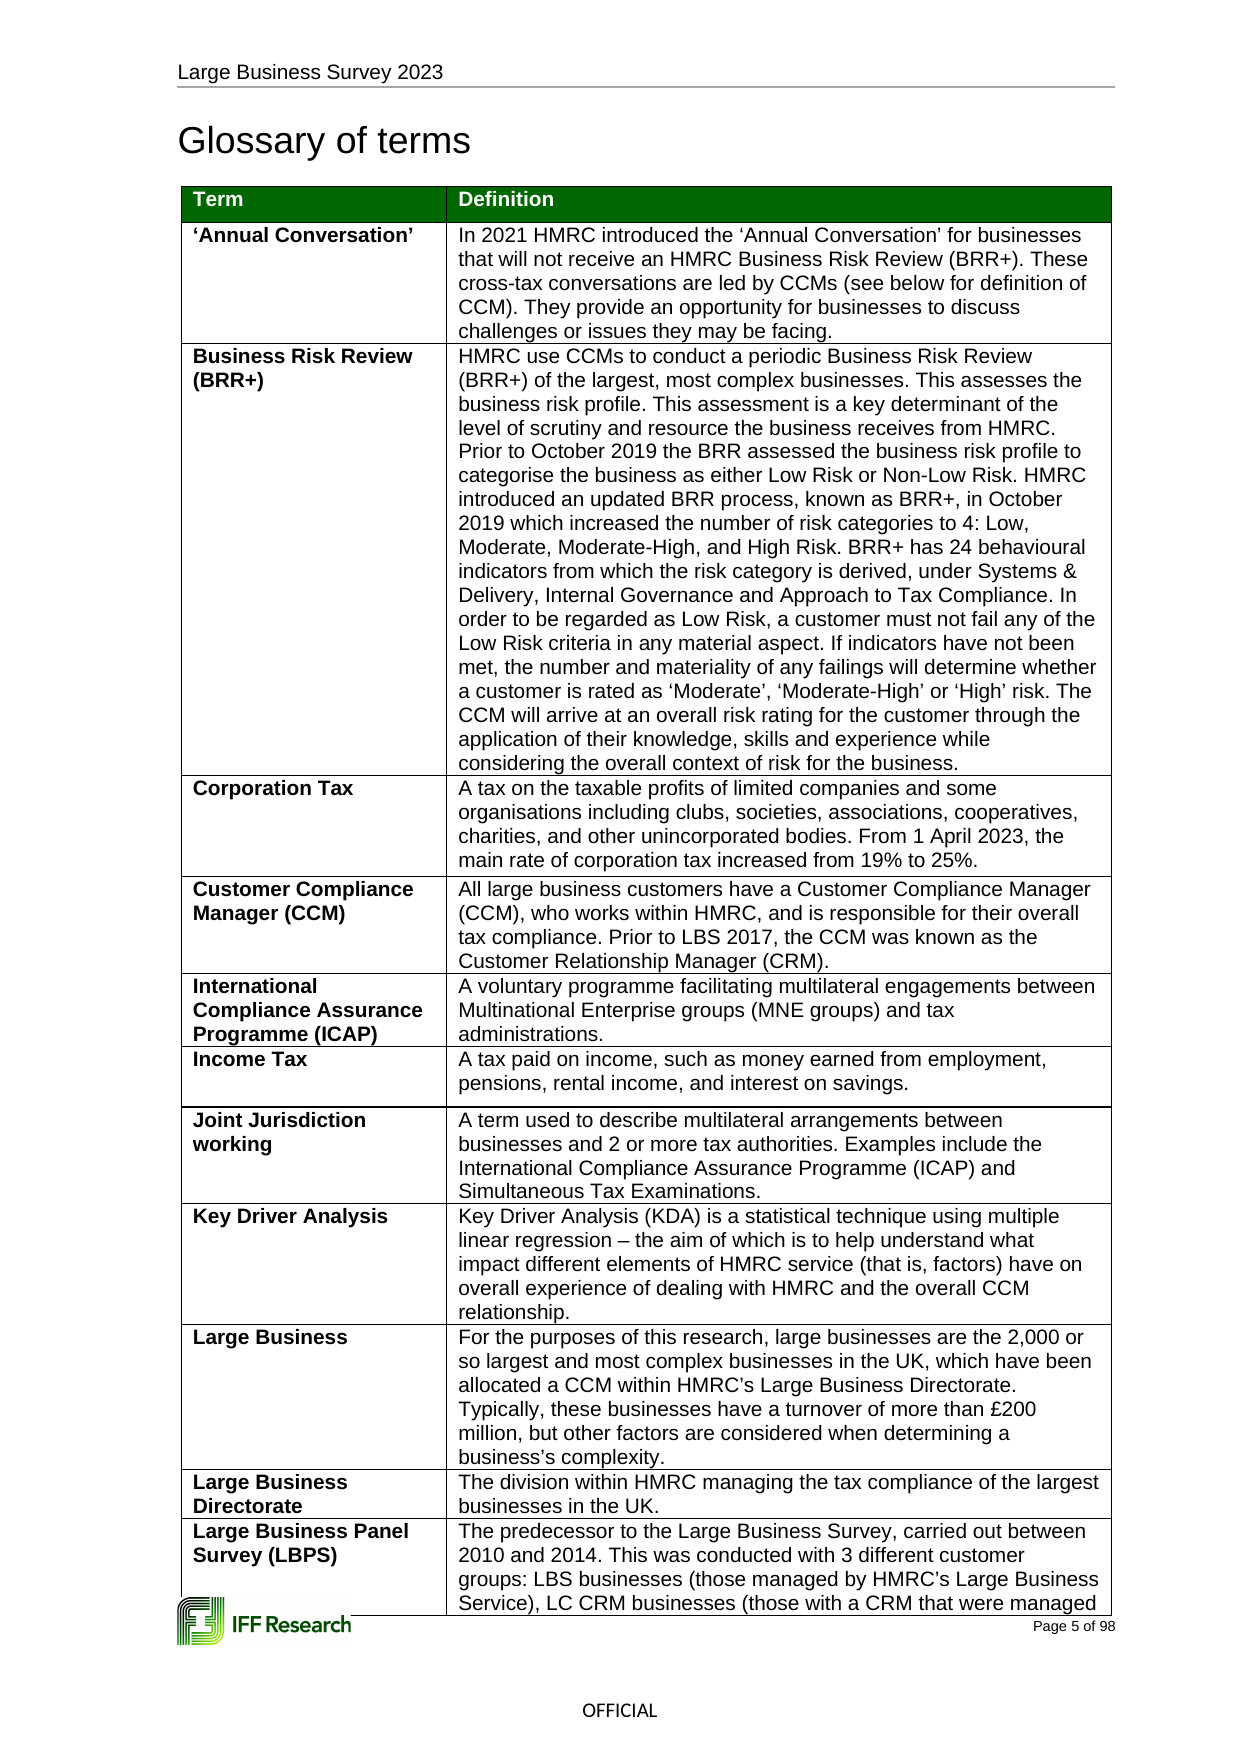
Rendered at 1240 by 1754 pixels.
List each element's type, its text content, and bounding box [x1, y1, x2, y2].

table_cell Large Business Panel Survey (LBPS) [182, 1519, 446, 1615]
table_cell HMRC use CCMs to conduct a periodic Business Risk Review (BRR+) of the largest, most complex businesses. This assesses the business risk profile. This assessment is a key determinant of the level of scrutiny and resource the business receives from HMRC. Prior to October 2019 the BRR assessed the business risk profile to categorise the business as either Low Risk or Non-Low Risk. HMRC introduced an updated BRR process, known as BRR+, in October 2019 which increased the number of risk categories to 4: Low, Moderate, Moderate-High, and High Risk. BRR+ has 24 behavioural indicators from which the risk category is derived, under Systems & Delivery, Internal Governance and Approach to Tax Compliance. In order to be regarded as Low Risk, a customer must not fail any of the Low Risk criteria in any material aspect. If indicators have not been met, the number and materiality of any failings will determine whether a customer is rated as ‘Moderate’, ‘Moderate-High’ or ‘High’ risk. The CCM will arrive at an overall risk rating for the customer through the application of their knowledge, skills and experience while considering the overall context of risk for the business. [447, 344, 1111, 775]
table_header Definition [447, 187, 1111, 222]
table_cell All large business customers have a Customer Compliance Manager (CCM), who works within HMRC, and is responsible for their overall tax compliance. Prior to LBS 2017, the CCM was known as the Customer Relationship Manager (CRM). [447, 877, 1111, 973]
table_header Term [182, 187, 446, 222]
table_cell Large Business [182, 1325, 446, 1469]
table_cell In 2021 HMRC introduced the ‘Annual Conversation’ for businesses that will not receive an HMRC Business Risk Review (BRR+). These cross-tax conversations are led by CCMs (see below for definition of CCM). They provide an opportunity for businesses to discuss challenges or issues they may be facing. [447, 223, 1111, 342]
table_cell ‘Annual Conversation’ [182, 223, 446, 342]
table_cell A voluntary programme facilitating multilateral engagements between Multinational Enterprise groups (MNE groups) and tax administrations. [447, 974, 1111, 1046]
table_cell Income Tax [182, 1047, 446, 1106]
table_cell Large Business Directorate [182, 1470, 446, 1518]
table_cell Joint Jurisdiction working [182, 1108, 446, 1203]
table_cell Key Driver Analysis [182, 1204, 446, 1324]
table_cell Business Risk Review (BRR+) [182, 344, 446, 775]
table_cell The predecessor to the Large Business Survey, carried out between 2010 and 2014. This was conducted with 3 different customer groups: LBS businesses (those managed by HMRC’s Large Business Service), LC CRM businesses (those with a CRM that were managed [447, 1519, 1111, 1615]
table_cell A tax paid on income, such as money earned from employment, pensions, rental income, and interest on savings. [447, 1047, 1111, 1106]
table_cell A tax on the taxable profits of limited companies and some organisations including clubs, societies, associations, cooperatives, charities, and other unincorporated bodies. From 1 April 2023, the main rate of corporation tax increased from 19% to 25%. [447, 776, 1111, 876]
table_cell A term used to describe multilateral arrangements between businesses and 2 or more tax authorities. Examples include the International Compliance Assurance Programme (ICAP) and Simultaneous Tax Examinations. [447, 1108, 1111, 1203]
table_cell Key Driver Analysis (KDA) is a statistical technique using multiple linear regression – the aim of which is to help understand what impact different elements of HMRC service (that is, factors) have on overall experience of dealing with HMRC and the overall CCM relationship. [447, 1204, 1111, 1324]
table_cell Customer Compliance Manager (CCM) [182, 877, 446, 973]
table_cell Corporation Tax [182, 776, 446, 876]
table_cell International Compliance Assurance Programme (ICAP) [182, 974, 446, 1046]
text Glossary of terms [177, 118, 1115, 161]
table_cell The division within HMRC managing the tax compliance of the largest businesses in the UK. [447, 1470, 1111, 1518]
table_cell For the purposes of this research, large businesses are the 2,000 or so largest and most complex businesses in the UK, which have been allocated a CCM within HMRC’s Large Business Directorate. Typically, these businesses have a turnover of more than £200 million, but other factors are considered when determining a business’s complexity. [447, 1325, 1111, 1469]
